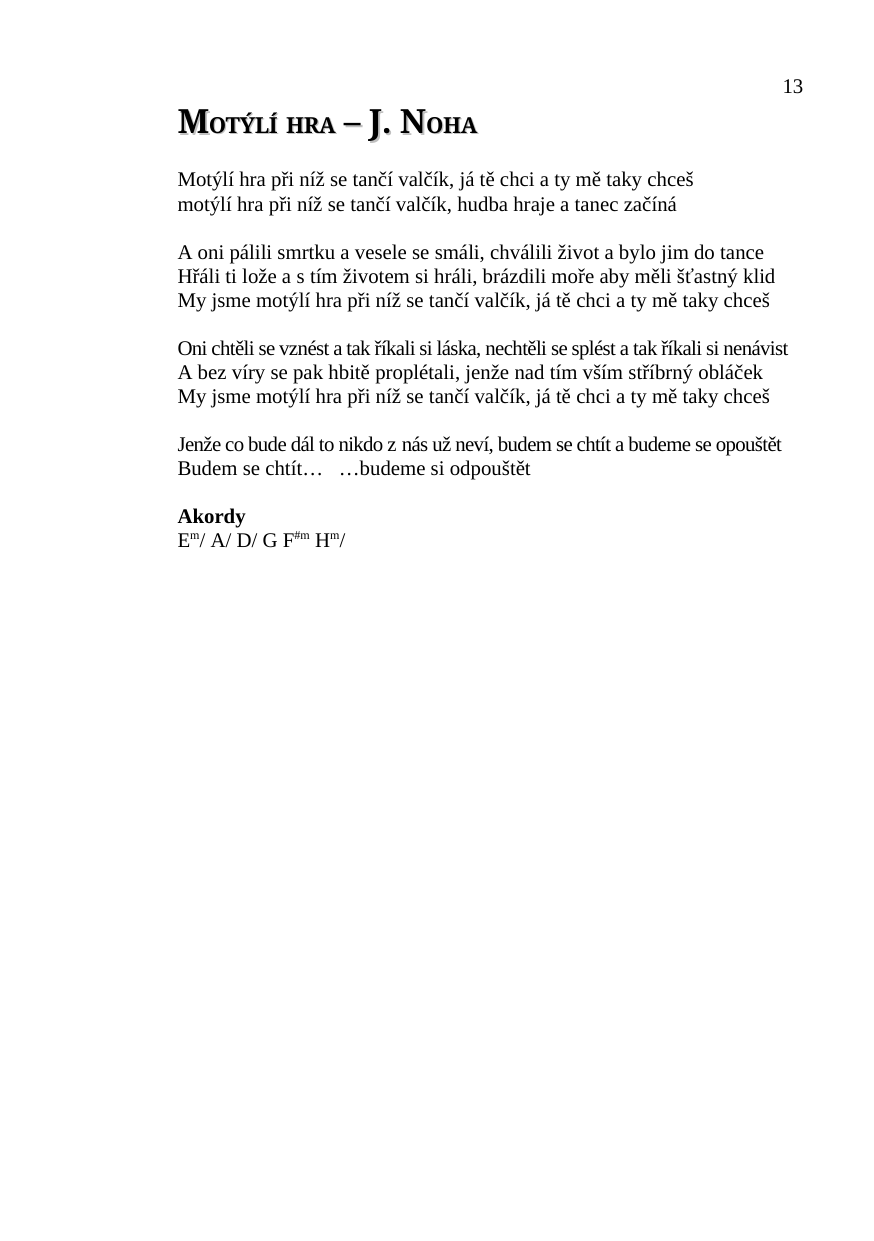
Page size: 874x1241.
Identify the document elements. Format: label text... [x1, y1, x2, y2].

text Em/ A/ D/ G F#m Hm/ [177, 528, 803, 552]
text Jenže co bude dál to nikdo z nás už neví, budem se chtít a budeme se opouštět Budem se chtít… …budeme si odpouštět [177, 432, 803, 504]
text Motýlí hra – J. Noha [177, 98, 803, 143]
text Oni chtěli se vznést a tak říkali si láska, nechtěli se splést a tak říkali si nenávist A bez víry se pak hbitě proplétali, jenže nad tím vším stříbrný obláček My jsme motýlí hra při níž se tančí valčík, já tě chci a ty mě taky chceš [177, 336, 803, 432]
text A oni pálili smrtku a vesele se smáli, chválili život a bylo jim do tance Hřáli ti lože a s tím životem si hráli, brázdili moře aby měli šťastný klid My jsme motýlí hra při níž se tančí valčík, já tě chci a ty mě taky chceš [177, 239, 803, 336]
text Akordy [177, 504, 803, 528]
text Motýlí hra při níž se tančí valčík, já tě chci a ty mě taky chceš motýlí hra při níž se tančí valčík, hudba hraje a tanec začíná [177, 167, 803, 239]
